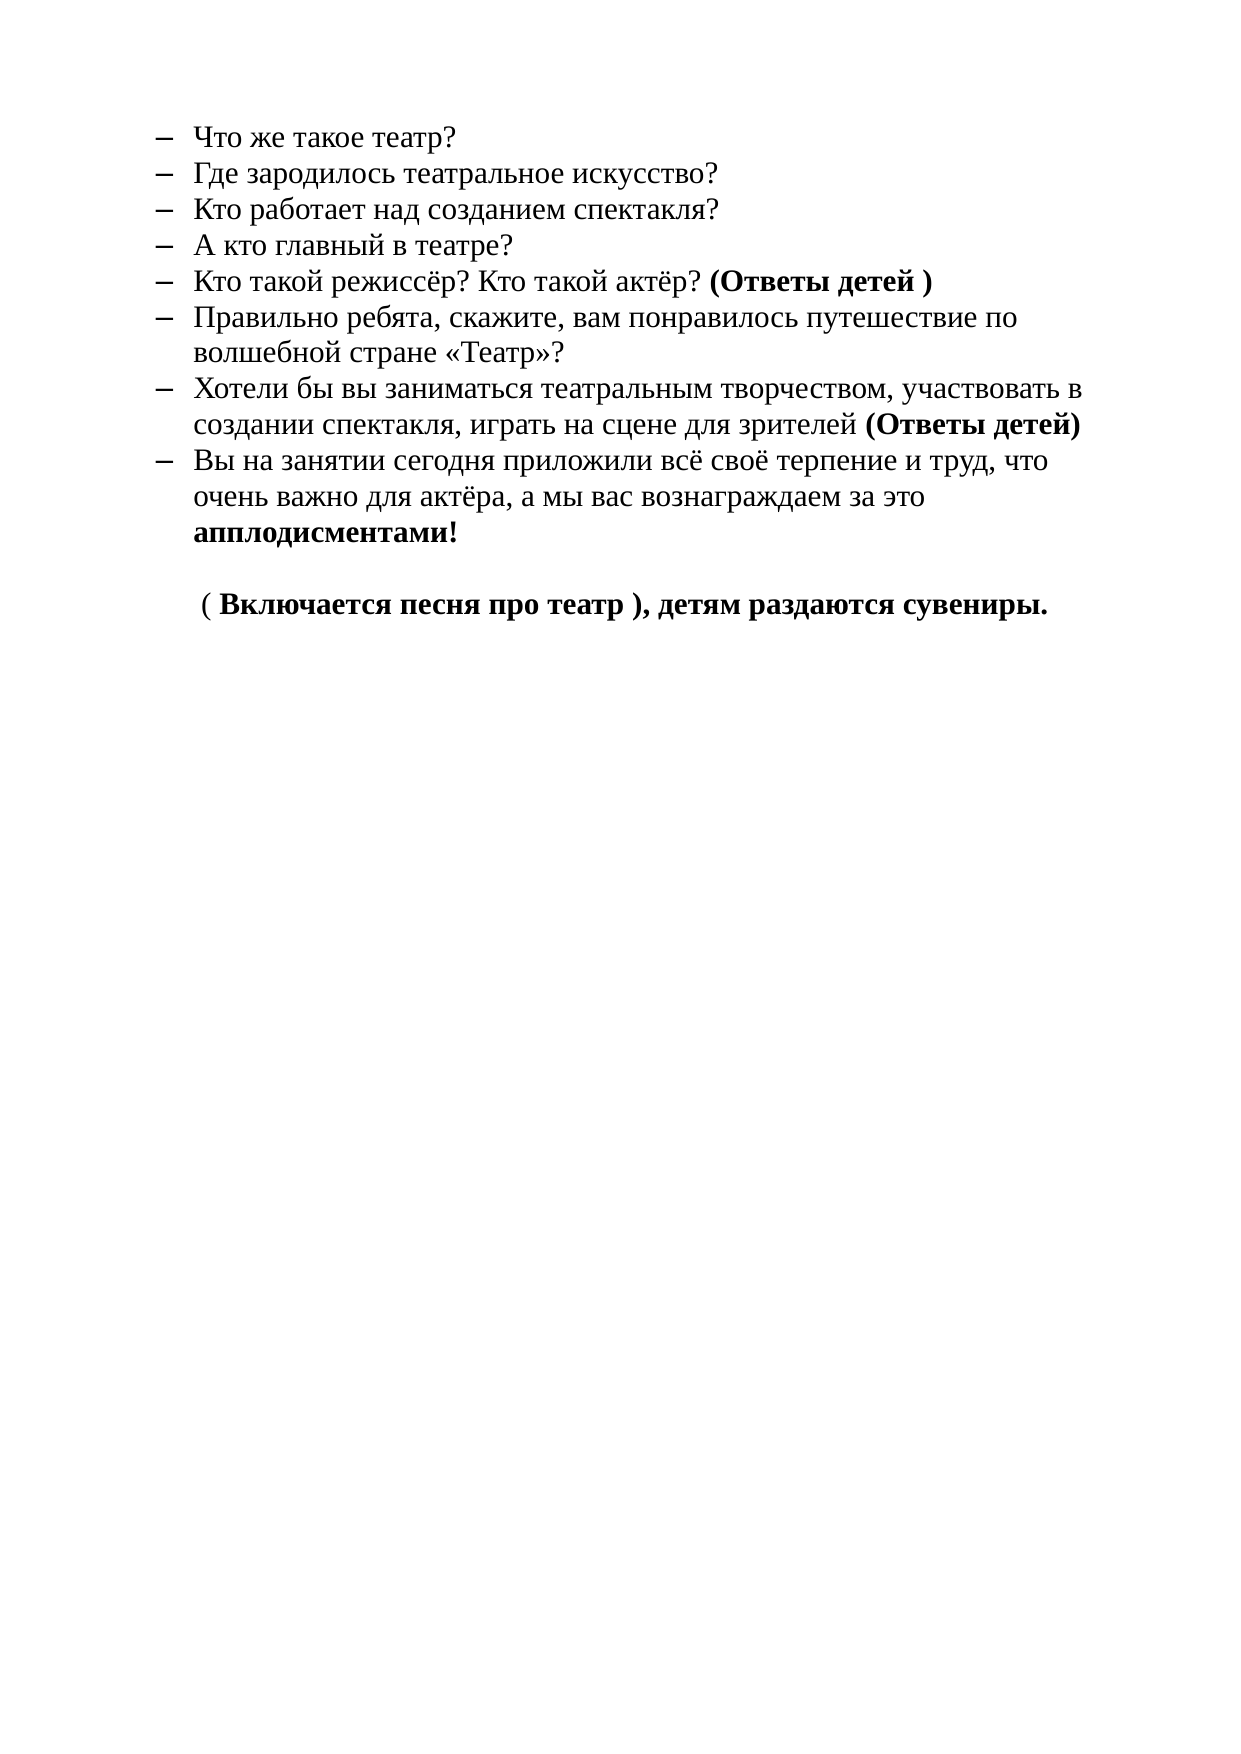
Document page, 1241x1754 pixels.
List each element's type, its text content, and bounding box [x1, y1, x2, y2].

list А кто главный в театре? [156, 226, 1122, 262]
list ( Включается песня про театр ), детям раздаются сувениры. [156, 585, 1122, 621]
list Хотели бы вы заниматься театральным творчеством, участвовать в создании спектакля, играть на сцене для зрителей (Ответы детей) [156, 370, 1122, 442]
list Вы на занятии сегодня приложили всё своё терпение и труд, что очень важно для актёра, а мы вас вознаграждаем за это апплодисментами! [156, 442, 1122, 549]
list Что же такое театр? [156, 118, 1122, 154]
list Правильно ребята, скажите, вам понравилось путешествие по волшебной стране «Театр»? [156, 298, 1122, 370]
list Где зародилось театральное искусство? [156, 154, 1122, 190]
list Кто работает над созданием спектакля? [156, 190, 1122, 226]
list Кто такой режиссёр? Кто такой актёр? (Ответы детей ) [156, 262, 1122, 298]
